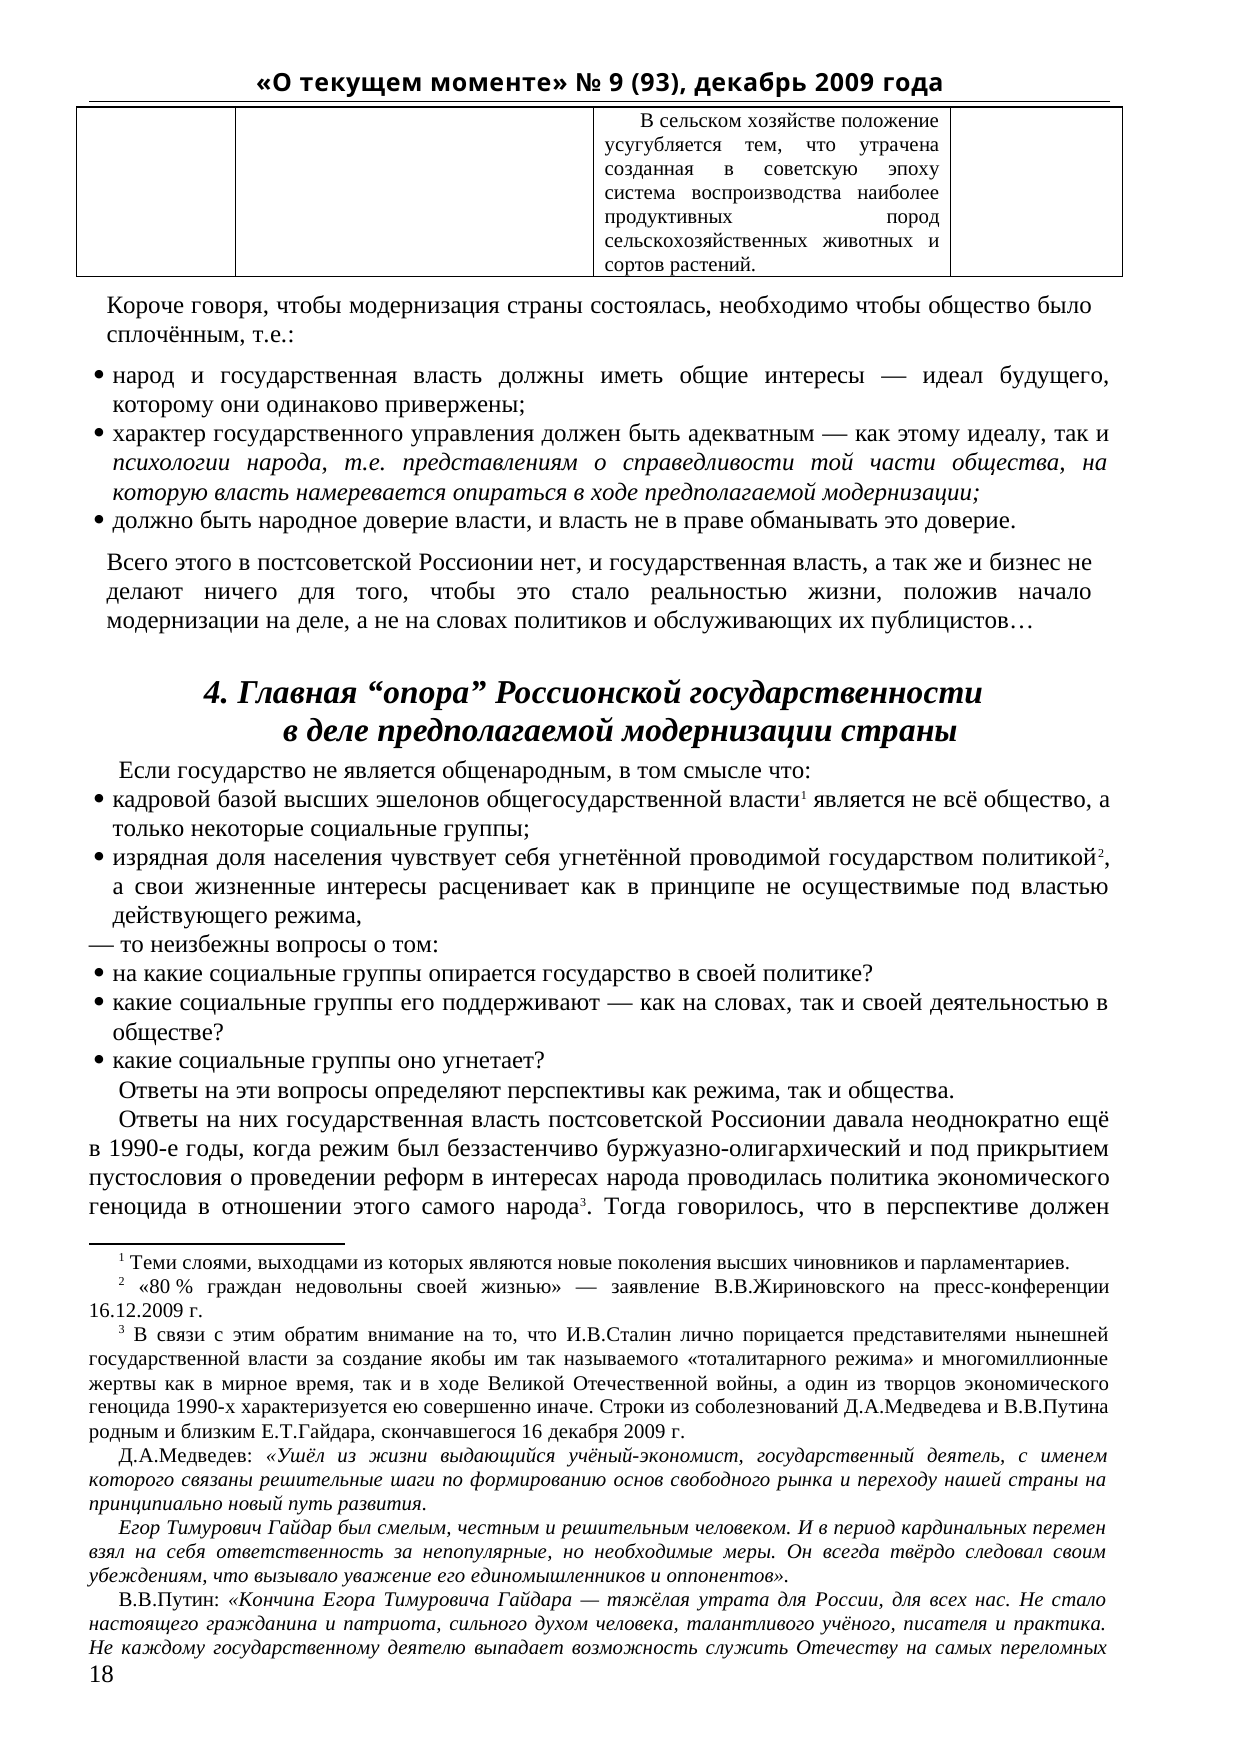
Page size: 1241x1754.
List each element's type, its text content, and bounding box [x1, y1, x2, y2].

table_cell [77, 108, 235, 276]
text В.В.Путин: «Кончина Егора Тимуровича Гайдара — тяжёлая утрата для России, для всех нас. Не стало настоящего гражданина и патриота, сильного духом человека, талантливого учёного, писателя и практика. Не каждому государственному деятелю выпадает возможность служить Отечеству на самых переломных [89, 1587, 1110, 1659]
text Короче говоря, чтобы модернизация страны состоялась, необходимо чтобы общество было сплочённым, т.е.: [106, 289, 1093, 348]
table_cell [236, 108, 593, 276]
list должно быть народное доверие власти, и власть не в праве обманывать это доверие. [94, 505, 1110, 534]
list изрядная доля населения чувствует себя угнетённой проводимой государством политикой, а свои жизненные интересы расценивает как в принципе не осуществимые под властью действующего режима, [94, 842, 1110, 929]
text Всего этого в постсоветской Россионии нет, и государственная власть, а так же и бизнес не делают ничего для того, чтобы это стало реальностью жизни, положив начало модернизации на деле, а не на словах политиков и обслуживающих их публицистов… [106, 547, 1093, 634]
list народ и государственная власть должны иметь общие интересы — идеал будущего, которому они одинаково привержены; [94, 360, 1110, 418]
list Теми слоями, выходцами из которых являются новые поколения высших чиновников и парламентариев. [89, 1250, 1110, 1274]
text Д.А.Медведев: «Ушёл из жизни выдающийся учёный-экономист, государственный деятель, с именем которого связаны решительные шаги по формированию основ свободного рынка и переходу нашей страны на принципиально новый путь развития. [89, 1442, 1110, 1515]
text Егор Тимурович Гайдар был смелым, честным и решительным человеком. И в период кардинальных перемен взял на себя ответственность за непопулярные, но необходимые меры. Он всегда твёрдо следовал своим убеждениям, что вызывало уважение его единомышленников и оппонентов». [89, 1515, 1110, 1587]
subtitle 4. Главная “опора” Россионской государственности в деле предполагаемой модернизации страны [89, 672, 1110, 748]
table_cell [951, 108, 1122, 276]
list кадровой базой высших эшелонов общегосударственной власти является не всё общество, а только некоторые социальные группы; [94, 784, 1110, 842]
list характер государственного управления должен быть адекватным — как этому идеалу, так и психологии народа, т.е. представлениям о справедливости той части общества, на которую власть намеревается опираться в ходе предполагаемой модернизации; [94, 418, 1110, 505]
text Если государство не является общенародным, в том смысле что: [89, 755, 1110, 784]
list «80 % граждан недовольны своей жизнью» — заявление В.В.Жириновского на пресс-конференции 16.12.2009 г. [89, 1274, 1110, 1322]
table_cell В сельском хозяйстве положение усугубляется тем, что утрачена созданная в советскую эпоху система воспроизводства наиболее продуктивных пород сельскохозяйственных животных и сортов растений. [594, 108, 950, 276]
text — то неизбежны вопросы о том: [89, 929, 1110, 958]
text Ответы на них государственная власть постсоветской Россионии давала неоднократно ещё в 1990‑е годы, когда режим был беззастенчиво буржуазно-олигархический и под прикрытием пустословия о проведении реформ в интересах народа проводилась политика экономического геноцида в отношении этого самого народа. Тогда говорилось, что в перспективе должен [89, 1103, 1110, 1220]
text В связи с этим обратим внимание на то, что И.В.Сталин лично порицается представителями нынешней государственной власти за создание якобы им так называемого «тоталитарного режима» и многомиллионные жертвы как в мирное время, так и в ходе Великой Отечественной войны, а один из творцов экономического геноцида 1990‑х характеризуется ею совершенно иначе. Строки из соболезнований Д.А.Медведева и В.В.Путина родным и близким Е.Т.Гайдара, скончавшегося 16 декабря 2009 г. [89, 1322, 1110, 1442]
list на какие социальные группы опирается государство в своей политике? [94, 958, 1110, 987]
list какие социальные группы оно угнетает? [94, 1045, 1110, 1074]
text Ответы на эти вопросы определяют перспективы как режима, так и общества. [89, 1074, 1110, 1103]
list какие социальные группы его поддерживают — как на словах, так и своей деятельностью в обществе? [94, 987, 1110, 1045]
